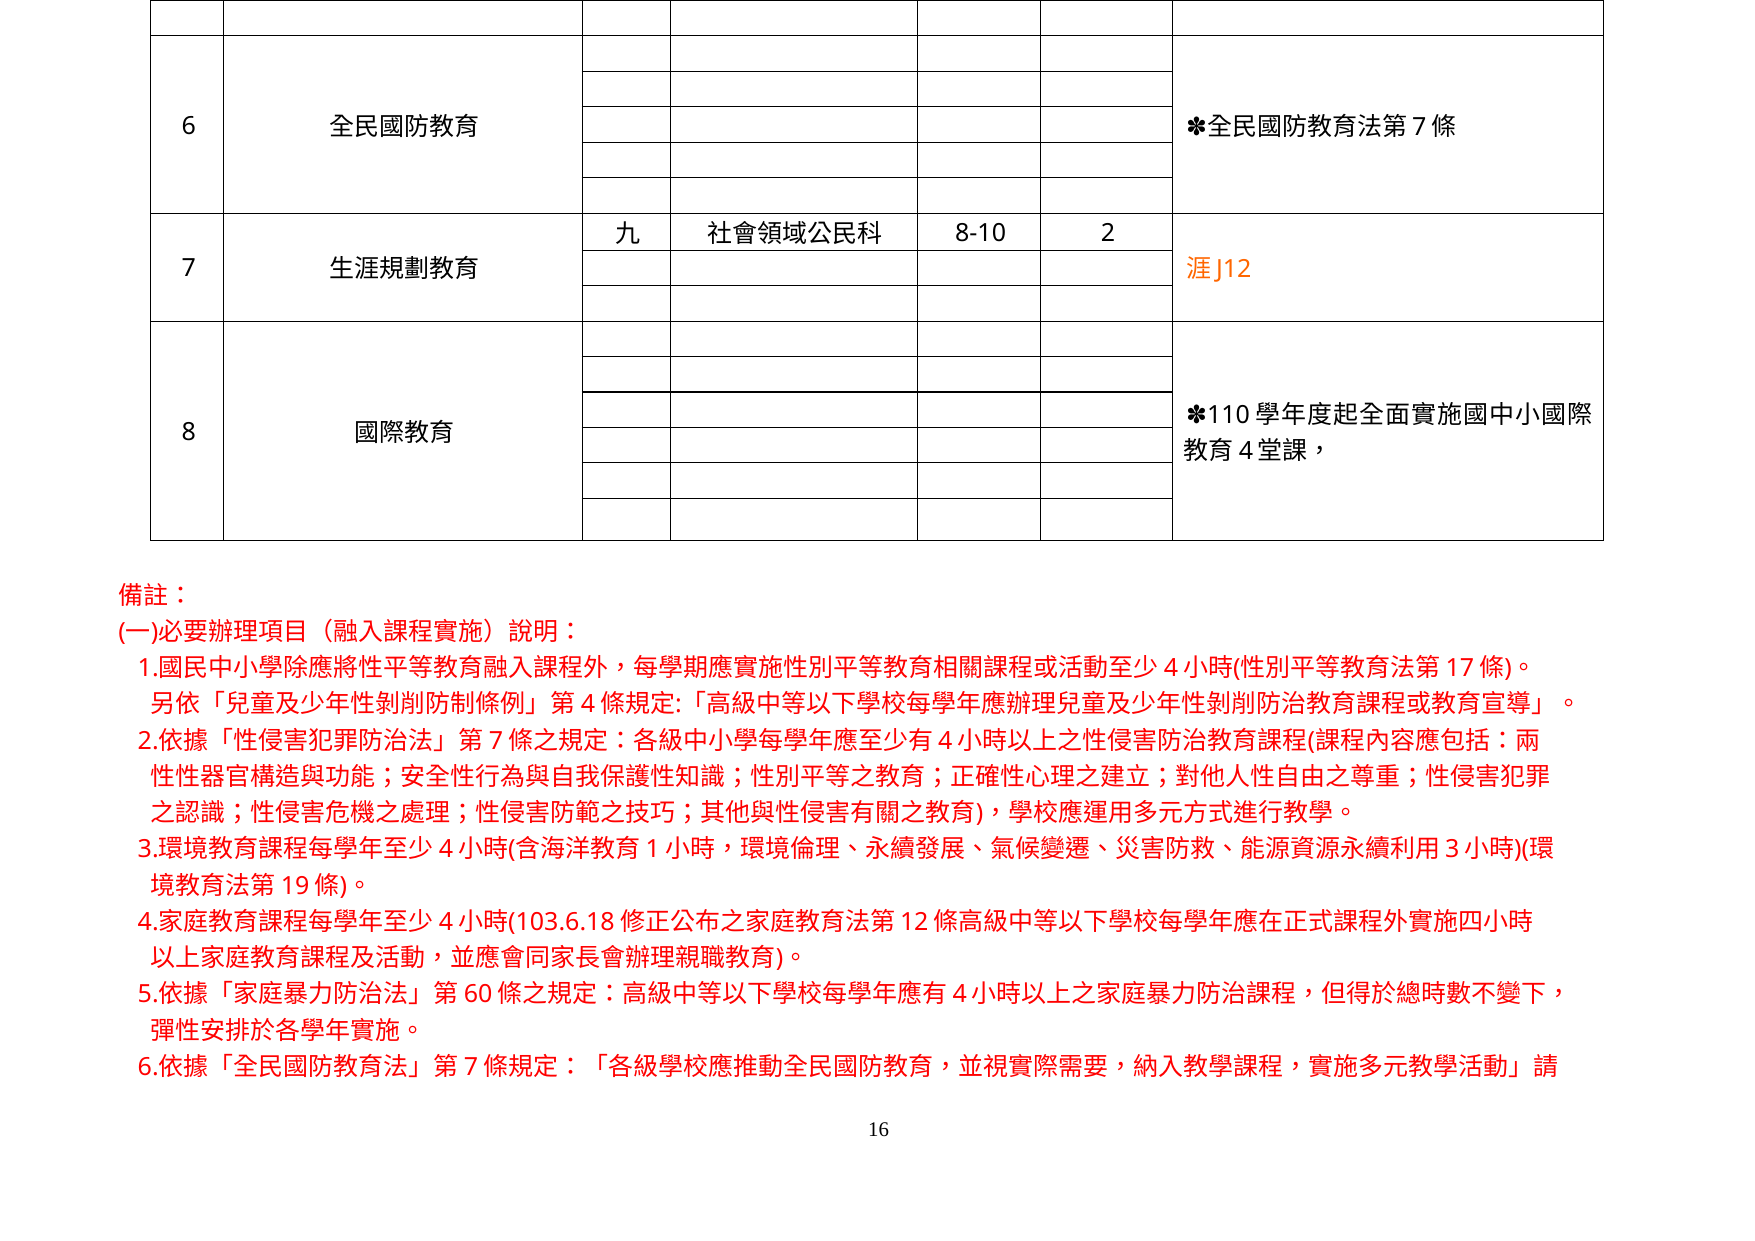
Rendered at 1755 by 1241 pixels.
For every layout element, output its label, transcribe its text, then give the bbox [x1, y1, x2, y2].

table_cell [583, 393, 670, 427]
table_cell [918, 72, 1040, 106]
table_cell [918, 1, 1040, 35]
table_cell [918, 428, 1040, 462]
table_cell [1041, 72, 1172, 106]
table_cell [671, 72, 917, 106]
text 以上家庭教育課程及活動，並應會同家長會辦理親職教育)。 [118, 938, 1636, 974]
table_cell [671, 1, 917, 35]
table_cell [671, 286, 917, 321]
table_cell 社會領域公民科 [671, 214, 917, 250]
table_cell [671, 251, 917, 285]
table_cell [1041, 1, 1172, 35]
table_cell [918, 178, 1040, 212]
table_cell 全民國防教育 [224, 36, 582, 212]
table_cell [918, 143, 1040, 177]
table_cell [1041, 143, 1172, 177]
table_cell [671, 428, 917, 462]
table_cell [918, 393, 1040, 427]
table_cell [671, 36, 917, 71]
table_cell [918, 357, 1040, 391]
text 彈性安排於各學年實施。 [118, 1010, 1636, 1046]
table_cell [671, 463, 917, 498]
table_cell [1041, 178, 1172, 212]
text 5.依據「家庭暴力防治法」第60條之規定：高級中等以下學校每學年應有4小時以上之家庭暴力防治課程，但得於總時數不變下， [118, 974, 1636, 1010]
table_cell [918, 322, 1040, 356]
table_cell [1041, 357, 1172, 391]
table_cell [1173, 1, 1603, 35]
text 2.依據「性侵害犯罪防治法」第7條之規定：各級中小學每學年應至少有4小時以上之性侵害防治教育課程(課程內容應包括：兩 [118, 720, 1636, 756]
table_cell [918, 463, 1040, 498]
table_cell [918, 107, 1040, 142]
table_cell [1041, 107, 1172, 142]
text 性性器官構造與功能；安全性行為與自我保護性知識；性別平等之教育；正確性心理之建立；對他人性自由之尊重；性侵害犯罪 [118, 756, 1636, 793]
text 4.家庭教育課程每學年至少4小時(103.6.18修正公布之家庭教育法第12條高級中等以下學校每學年應在正式課程外實施四小時 [118, 901, 1636, 938]
table_cell [1041, 322, 1172, 356]
table_cell [1041, 251, 1172, 285]
text 3.環境教育課程每學年至少4小時(含海洋教育1小時，環境倫理、永續發展、氣候變遷、災害防救、能源資源永續利用3小時)(環 [118, 829, 1636, 865]
table_cell 6 [151, 36, 223, 212]
text 1.國民中小學除應將性平等教育融入課程外，每學期應實施性別平等教育相關課程或活動至少4小時(性別平等教育法第17條)。 [118, 648, 1636, 684]
table_cell [918, 286, 1040, 321]
table_cell 國際教育 [224, 322, 582, 540]
table_cell [583, 499, 670, 540]
table_cell 2 [1041, 214, 1172, 250]
table_cell [671, 107, 917, 142]
table_cell 8 [151, 322, 223, 540]
text (一)必要辦理項目（融入課程實施）說明： [118, 611, 1636, 648]
table_cell [583, 286, 670, 321]
table_cell [583, 178, 670, 212]
table_cell [918, 499, 1040, 540]
text 境教育法第19條)。 [118, 865, 1636, 901]
table_cell [1041, 499, 1172, 540]
table_cell [918, 251, 1040, 285]
table_cell [583, 322, 670, 356]
table_cell [583, 1, 670, 35]
table_cell 九 [583, 214, 670, 250]
table_cell [1041, 286, 1172, 321]
table_cell [583, 251, 670, 285]
table_cell [671, 357, 917, 391]
table_cell [583, 357, 670, 391]
table_cell ✽全民國防教育法第7條 [1173, 36, 1603, 212]
table_cell [671, 499, 917, 540]
table_cell [1041, 463, 1172, 498]
table_cell [1041, 393, 1172, 427]
table_cell [671, 393, 917, 427]
table_cell [583, 428, 670, 462]
table_cell [918, 36, 1040, 71]
table_cell [583, 463, 670, 498]
text 另依「兒童及少年性剝削防制條例」第4條規定:「高級中等以下學校每學年應辦理兒童及少年性剝削防治教育課程或教育宣導」。 [118, 684, 1636, 720]
table_cell [151, 1, 223, 35]
table_cell 8-10 [918, 214, 1040, 250]
table_cell 生涯規劃教育 [224, 214, 582, 321]
text 6.依據「全民國防教育法」第7條規定：「各級學校應推動全民國防教育，並視實際需要，納入教學課程，實施多元教學活動」請 [118, 1046, 1636, 1083]
table_cell [671, 178, 917, 212]
table_cell [583, 107, 670, 142]
table_cell [1041, 36, 1172, 71]
table_cell [583, 143, 670, 177]
table_cell ✽110學年度起全面實施國中小國際教育4堂課， [1173, 322, 1603, 540]
text 備註： [118, 575, 1636, 611]
table_cell 7 [151, 214, 223, 321]
table_cell [583, 72, 670, 106]
table_cell [583, 36, 670, 71]
table_cell 涯J12 [1173, 214, 1603, 321]
table_cell [671, 143, 917, 177]
table_cell [224, 1, 582, 35]
table_cell [671, 322, 917, 356]
text 之認識；性侵害危機之處理；性侵害防範之技巧；其他與性侵害有關之教育)，學校應運用多元方式進行教學。 [118, 793, 1636, 829]
table_cell [1041, 428, 1172, 462]
